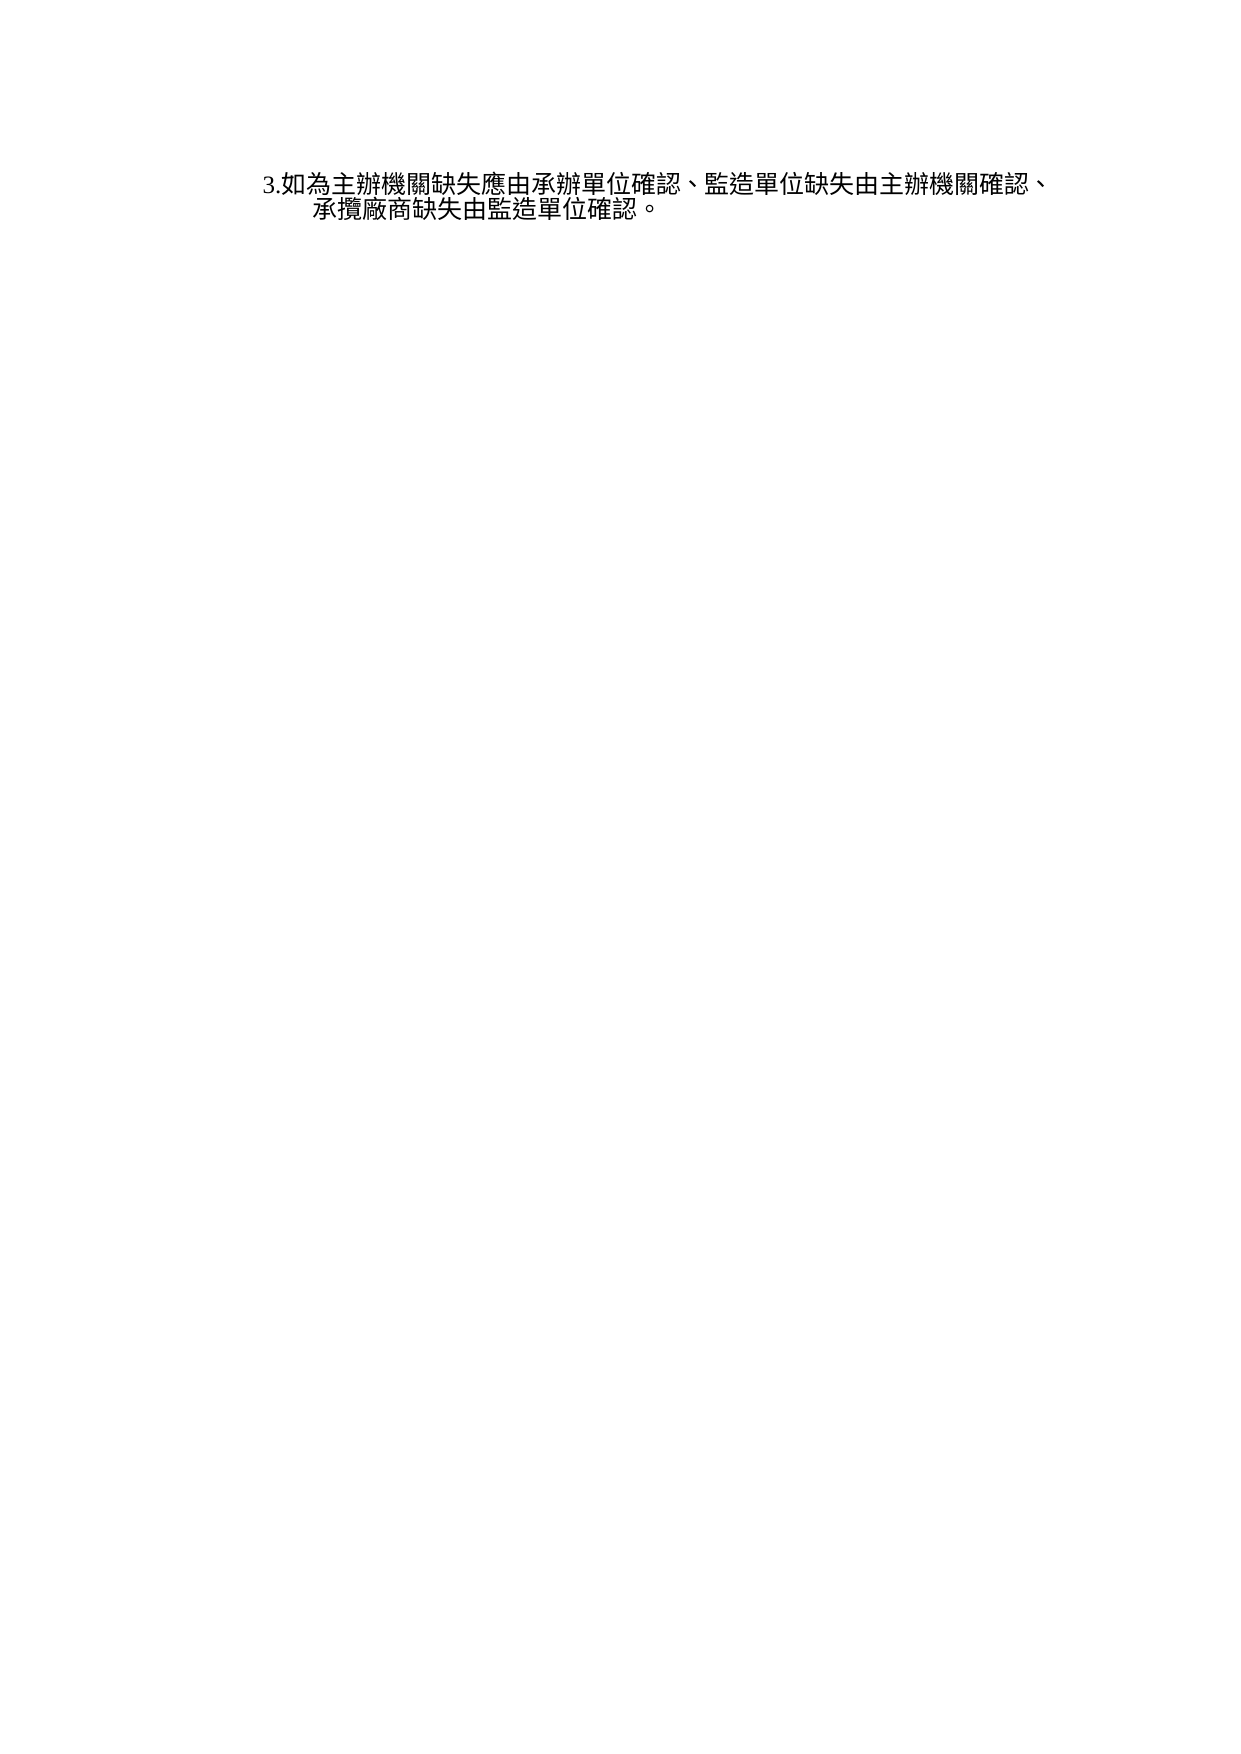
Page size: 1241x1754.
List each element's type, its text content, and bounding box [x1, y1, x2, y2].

text 3.如為主辦機關缺失應由承辦單位確認、監造單位缺失由主辦機關確認、承攬廠商缺失由監造單位確認。 [237, 173, 1053, 248]
